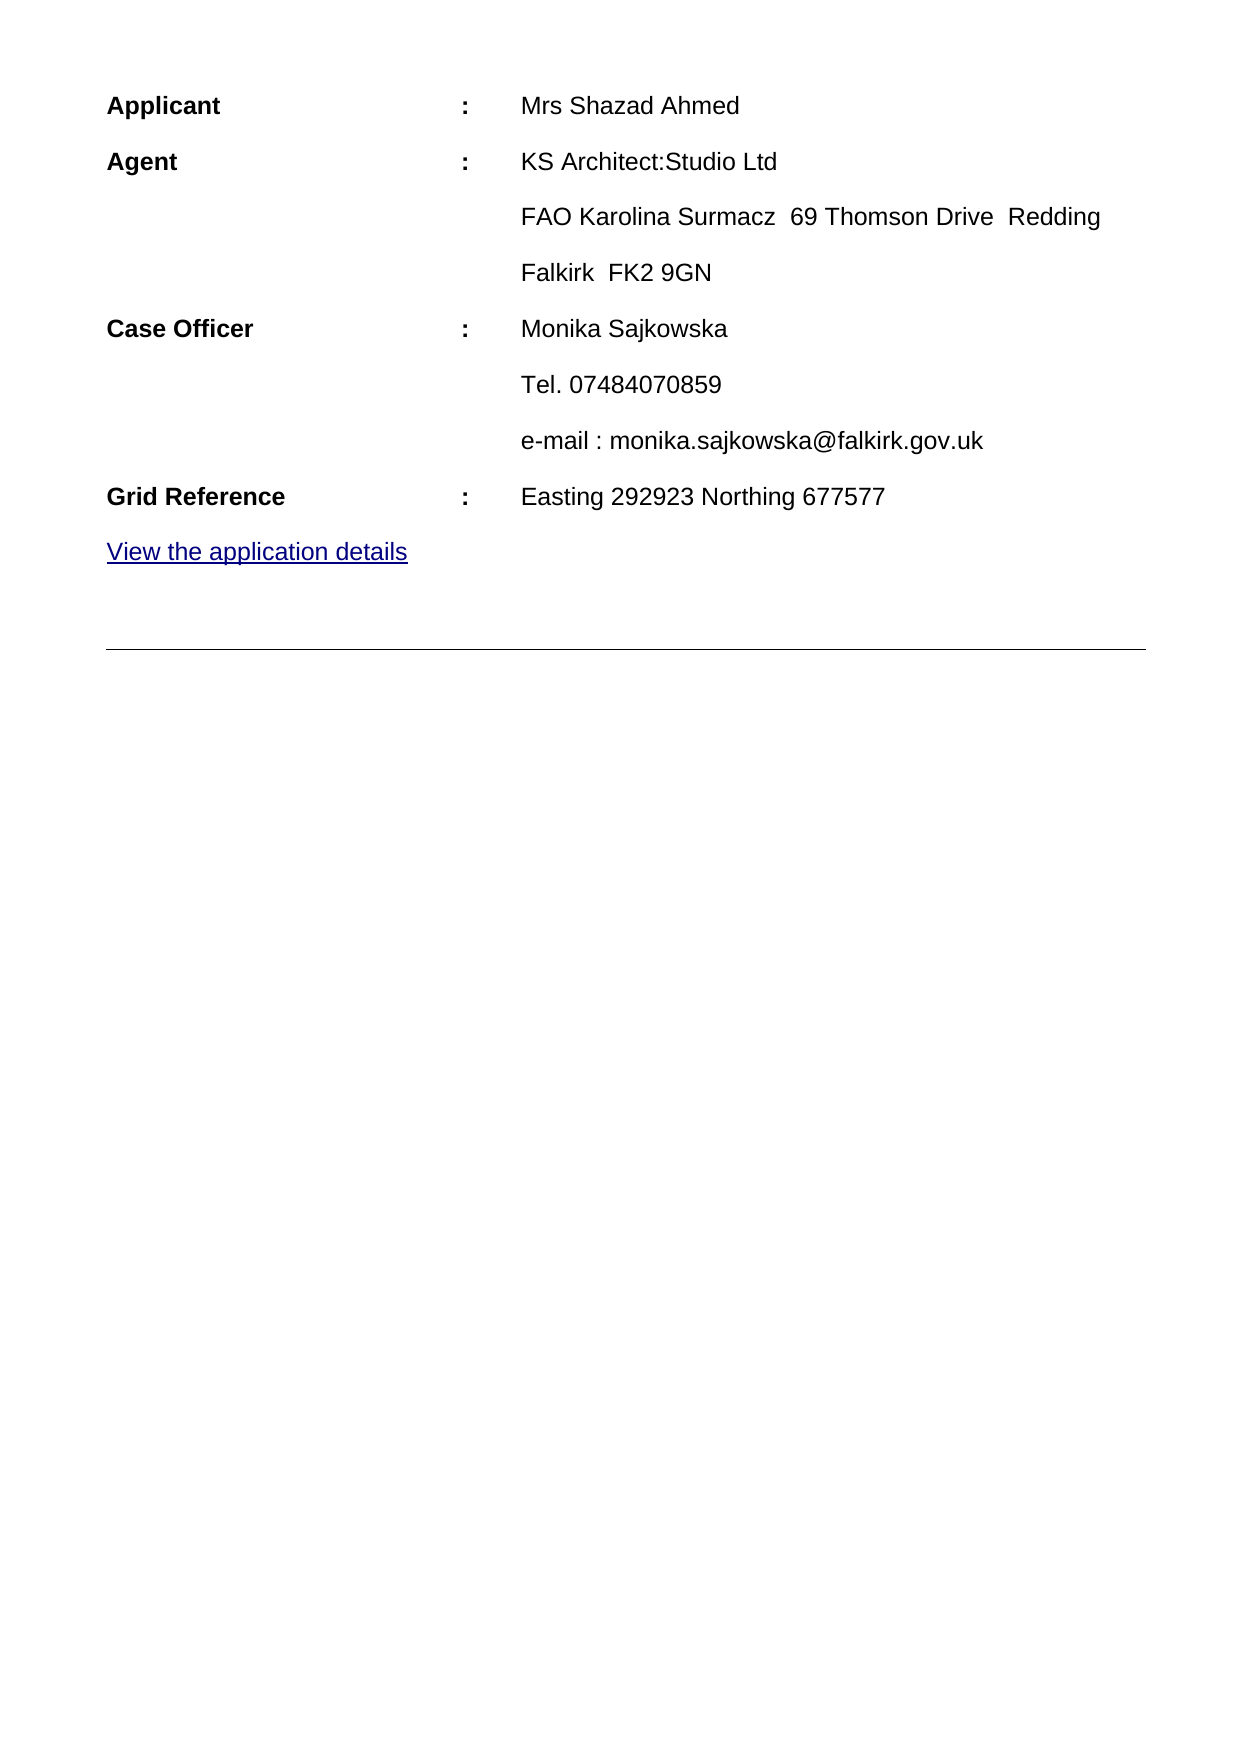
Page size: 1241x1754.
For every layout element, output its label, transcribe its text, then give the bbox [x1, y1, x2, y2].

text View the application details [106, 537, 1146, 566]
text Falkirk FK2 9GN [106, 258, 1146, 287]
text e-mail : monika.sajkowska@falkirk.gov.uk [106, 426, 1146, 454]
text Agent : KS Architect:Studio Ltd [106, 146, 1146, 175]
text Grid Reference : Easting 292923 Northing 677577 [106, 481, 1146, 510]
text FAO Karolina Surmacz 69 Thomson Drive Redding [106, 202, 1146, 231]
text Tel. 07484070859 [106, 370, 1146, 398]
text Case Officer : Monika Sajkowska [106, 314, 1146, 343]
text Applicant : Mrs Shazad Ahmed [106, 91, 1146, 119]
